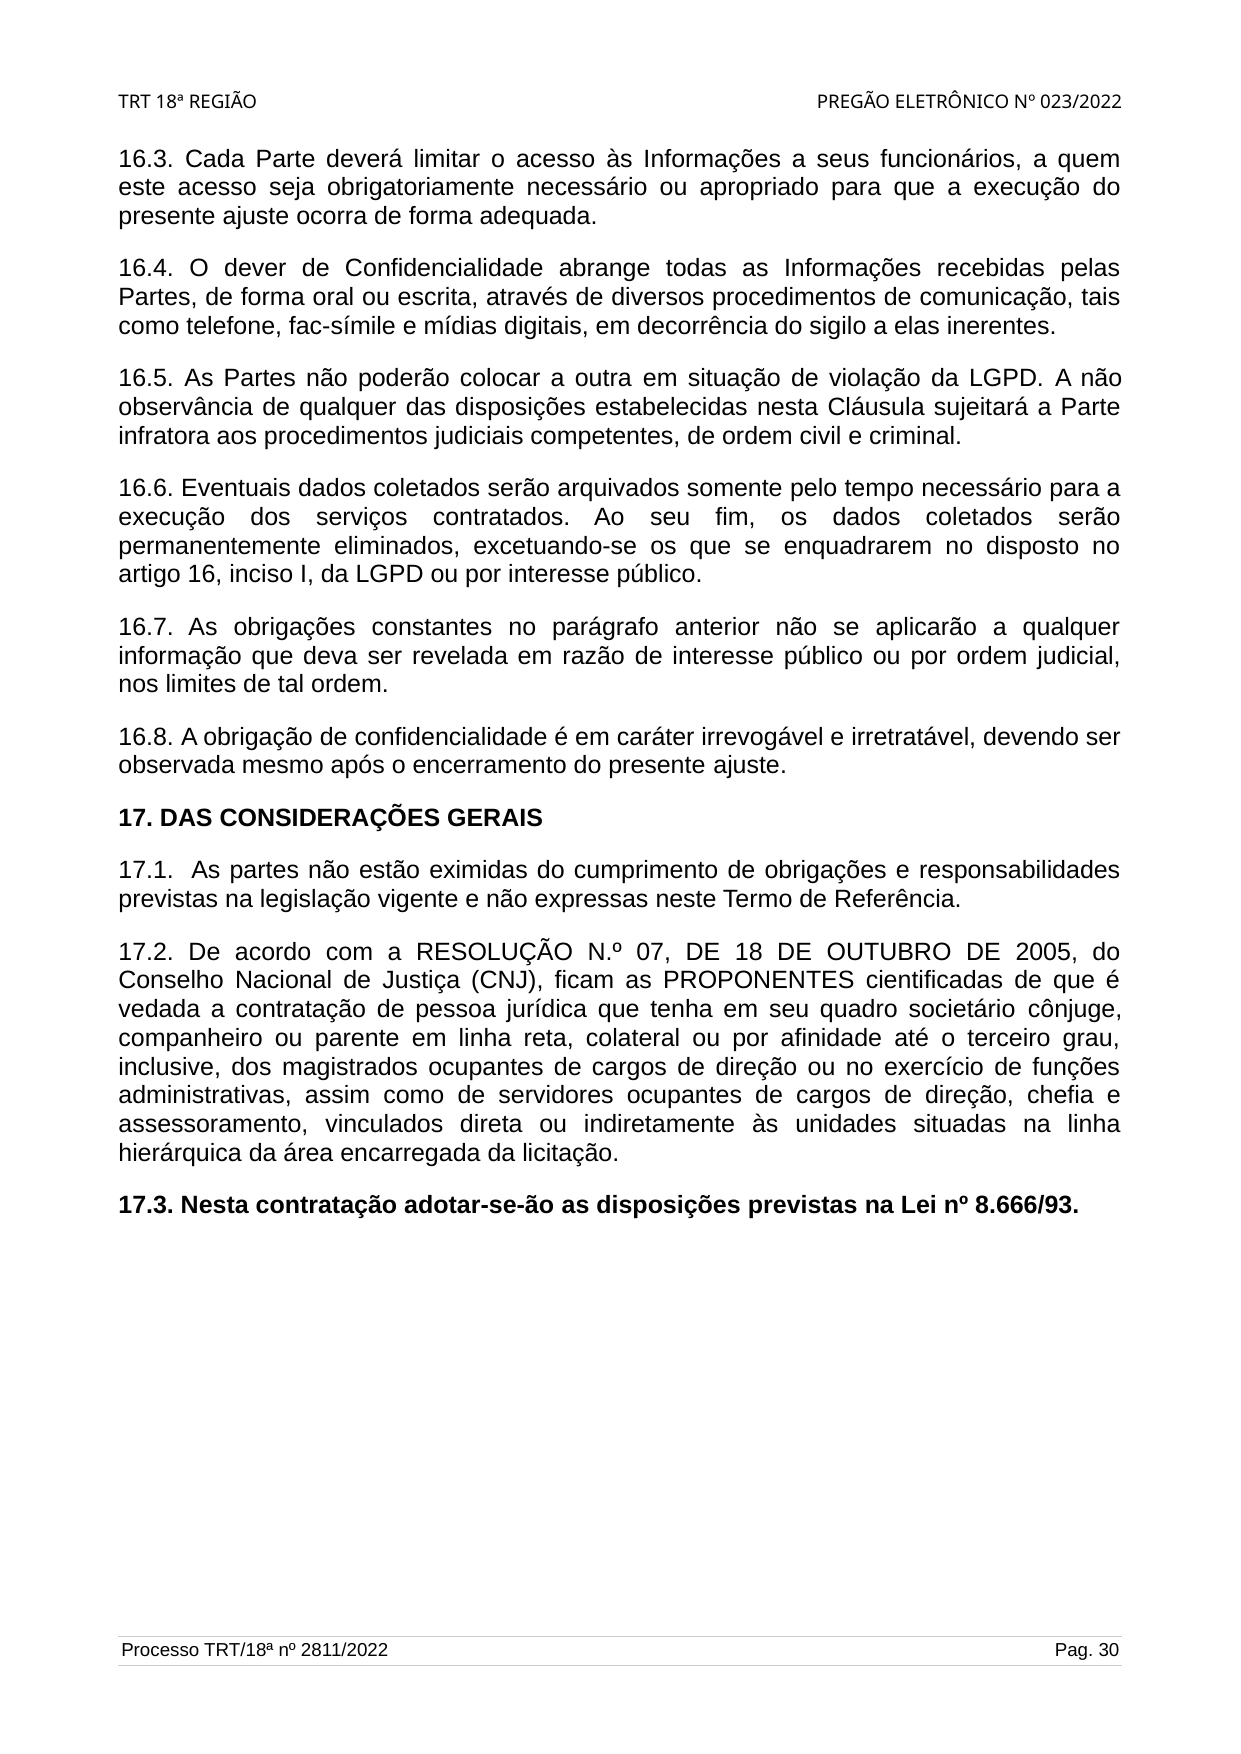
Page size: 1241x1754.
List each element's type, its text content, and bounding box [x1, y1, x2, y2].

text 16.8. A obrigação de confidencialidade é em caráter irrevogável e irretratável, devendo ser observada mesmo após o encerramento do presente ajuste. [118, 722, 1122, 779]
text 17.2. De acordo com a RESOLUÇÃO N.º 07, DE 18 DE OUTUBRO DE 2005, do Conselho Nacional de Justiça (CNJ), ficam as PROPONENTES cientificadas de que é vedada a contratação de pessoa jurídica que tenha em seu quadro societário cônjuge, companheiro ou parente em linha reta, colateral ou por afinidade até o terceiro grau, inclusive, dos magistrados ocupantes de cargos de direção ou no exercício de funções administrativas, assim como de servidores ocupantes de cargos de direção, chefia e assessoramento, vinculados direta ou indiretamente às unidades situadas na linha hierárquica da área encarregada da licitação. [118, 936, 1122, 1166]
text 16.7. As obrigações constantes no parágrafo anterior não se aplicarão a qualquer informação que deva ser revelada em razão de interesse público ou por ordem judicial, nos limites de tal ordem. [118, 612, 1122, 698]
text 16.4. O dever de Confidencialidade abrange todas as Informações recebidas pelas Partes, de forma oral ou escrita, através de diversos procedimentos de comunicação, tais como telefone, fac-símile e mídias digitais, em decorrência do sigilo a elas inerentes. [118, 253, 1122, 340]
text 16.5. As Partes não poderão colocar a outra em situação de violação da LGPD. A não observância de qualquer das disposições estabelecidas nesta Cláusula sujeitará a Parte infratora aos procedimentos judiciais competentes, de ordem civil e criminal. [118, 363, 1122, 449]
text 17.3. Nesta contratação adotar-se-ão as disposições previstas na Lei nº 8.666/93. [118, 1190, 1122, 1219]
text 17. DAS CONSIDERAÇÕES GERAIS [118, 803, 1122, 832]
text 17.1. As partes não estão eximidas do cumprimento de obrigações e responsabilidades previstas na legislação vigente e não expressas neste Termo de Referência. [118, 855, 1122, 913]
text 16.6. Eventuais dados coletados serão arquivados somente pelo tempo necessário para a execução dos serviços contratados. Ao seu fim, os dados coletados serão permanentemente eliminados, excetuando-se os que se enquadrarem no disposto no artigo 16, inciso I, da LGPD ou por interesse público. [118, 473, 1122, 588]
text 16.3. Cada Parte deverá limitar o acesso às Informações a seus funcionários, a quem este acesso seja obrigatoriamente necessário ou apropriado para que a execução do presente ajuste ocorra de forma adequada. [118, 143, 1122, 230]
